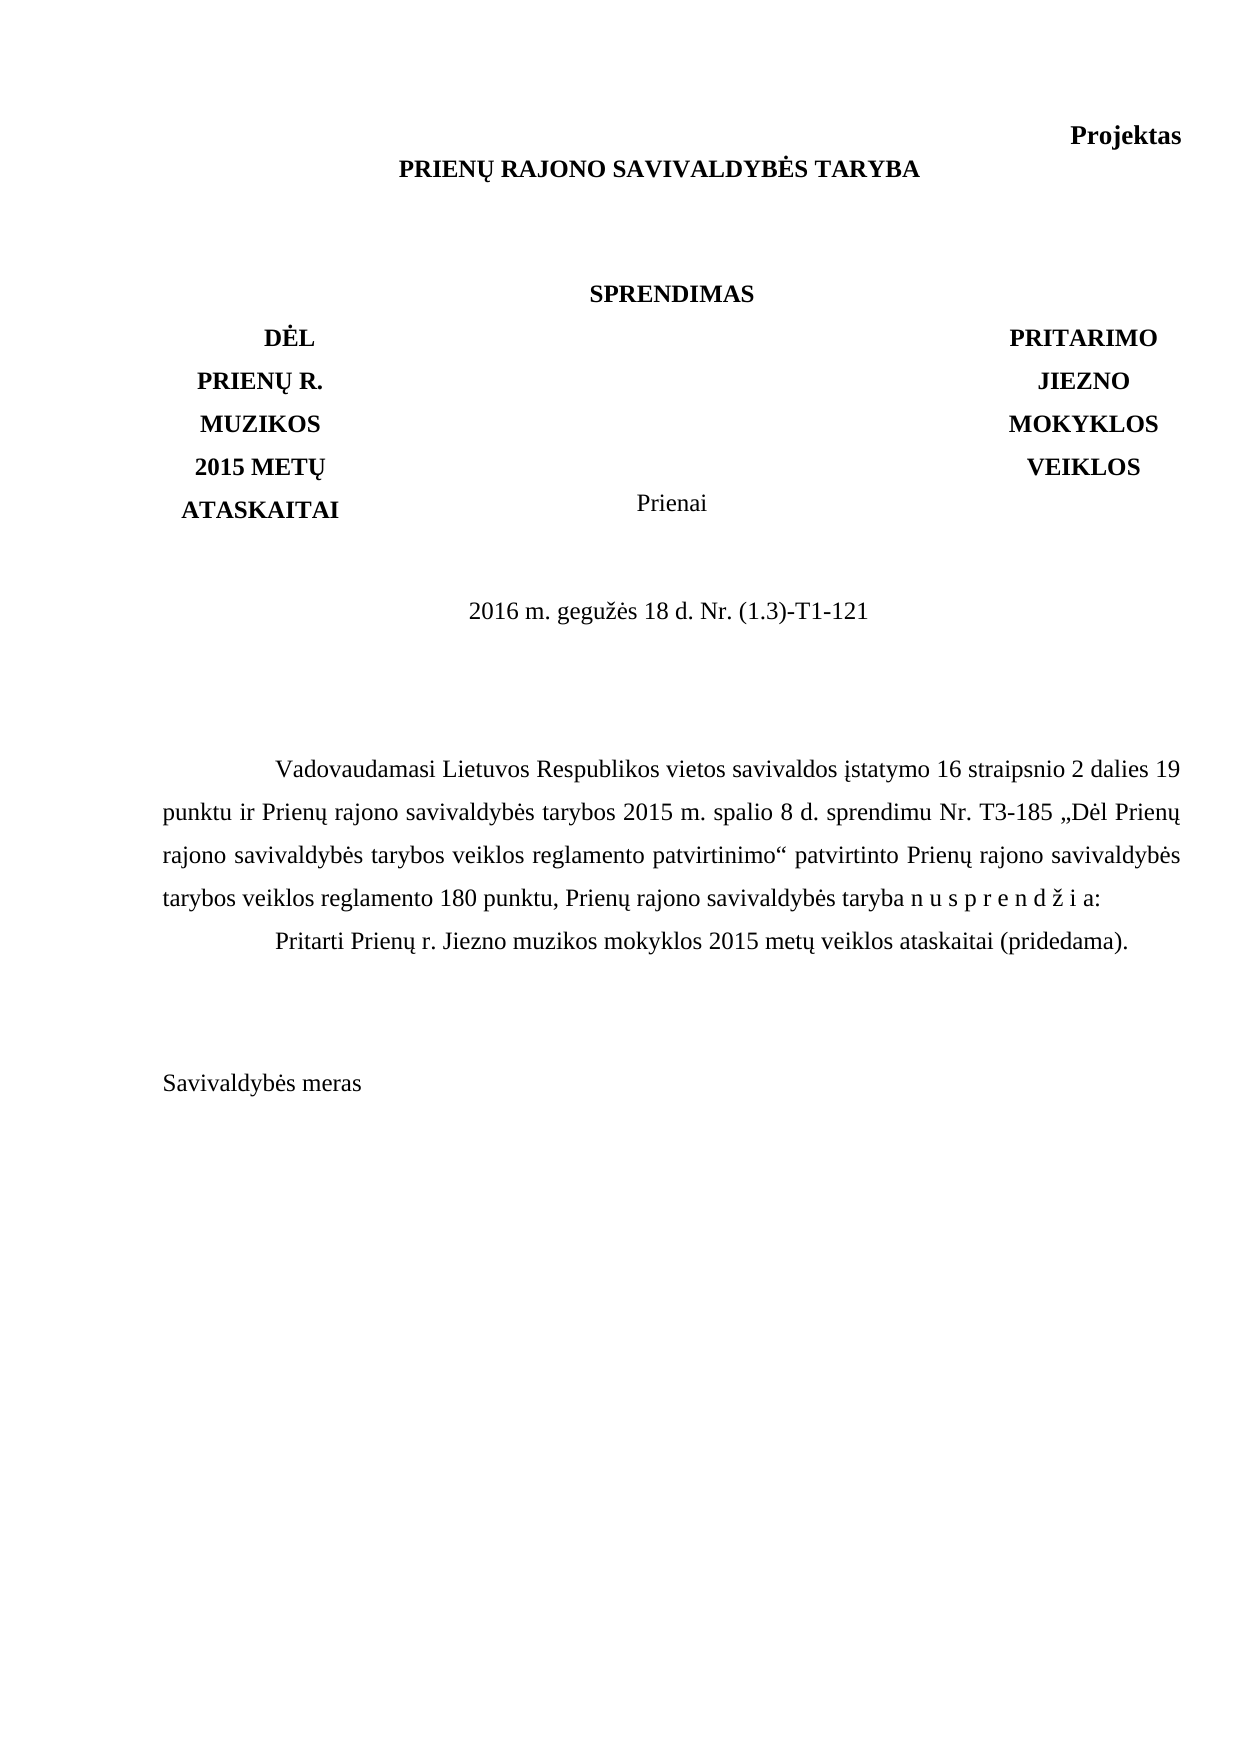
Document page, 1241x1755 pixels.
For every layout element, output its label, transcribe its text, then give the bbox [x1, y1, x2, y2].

text DĖL PRITARIMO PRIENŲ R. JIEZNO MUZIKOS MOKYKLOS 2015 METŲ VEIKLOS ATASKAITAI [162, 323, 1181, 524]
text PRIENŲ RAJONO SAVIVALDYBĖS TARYBA [330, 154, 989, 182]
text Pritarti Prienų r. Jiezno muzikos mokyklos 2015 metų veiklos ataskaitai (pridedama). [162, 926, 1181, 955]
text Savivaldybės meras [162, 1068, 1181, 1096]
text [377, 325, 967, 488]
text 2016 m. gegužės 18 d. Nr. (1.3)-T1-121 [162, 596, 1181, 624]
text [330, 182, 989, 216]
text Projektas [162, 119, 1181, 154]
text SPRENDIMAS [162, 279, 1181, 308]
text Prienai [377, 488, 967, 517]
text Vadovaudamasi Lietuvos Respublikos vietos savivaldos įstatymo 16 straipsnio 2 dalies 19 punktu ir Prienų rajono savivaldybės tarybos 2015 m. spalio 8 d. sprendimu Nr. T3-185 „Dėl Prienų rajono savivaldybės tarybos veiklos reglamento patvirtinimo“ patvirtinto Prienų rajono savivaldybės tarybos veiklos reglamento 180 punktu, Prienų rajono savivaldybės taryba n u s p r e n d ž i a: [162, 754, 1181, 912]
